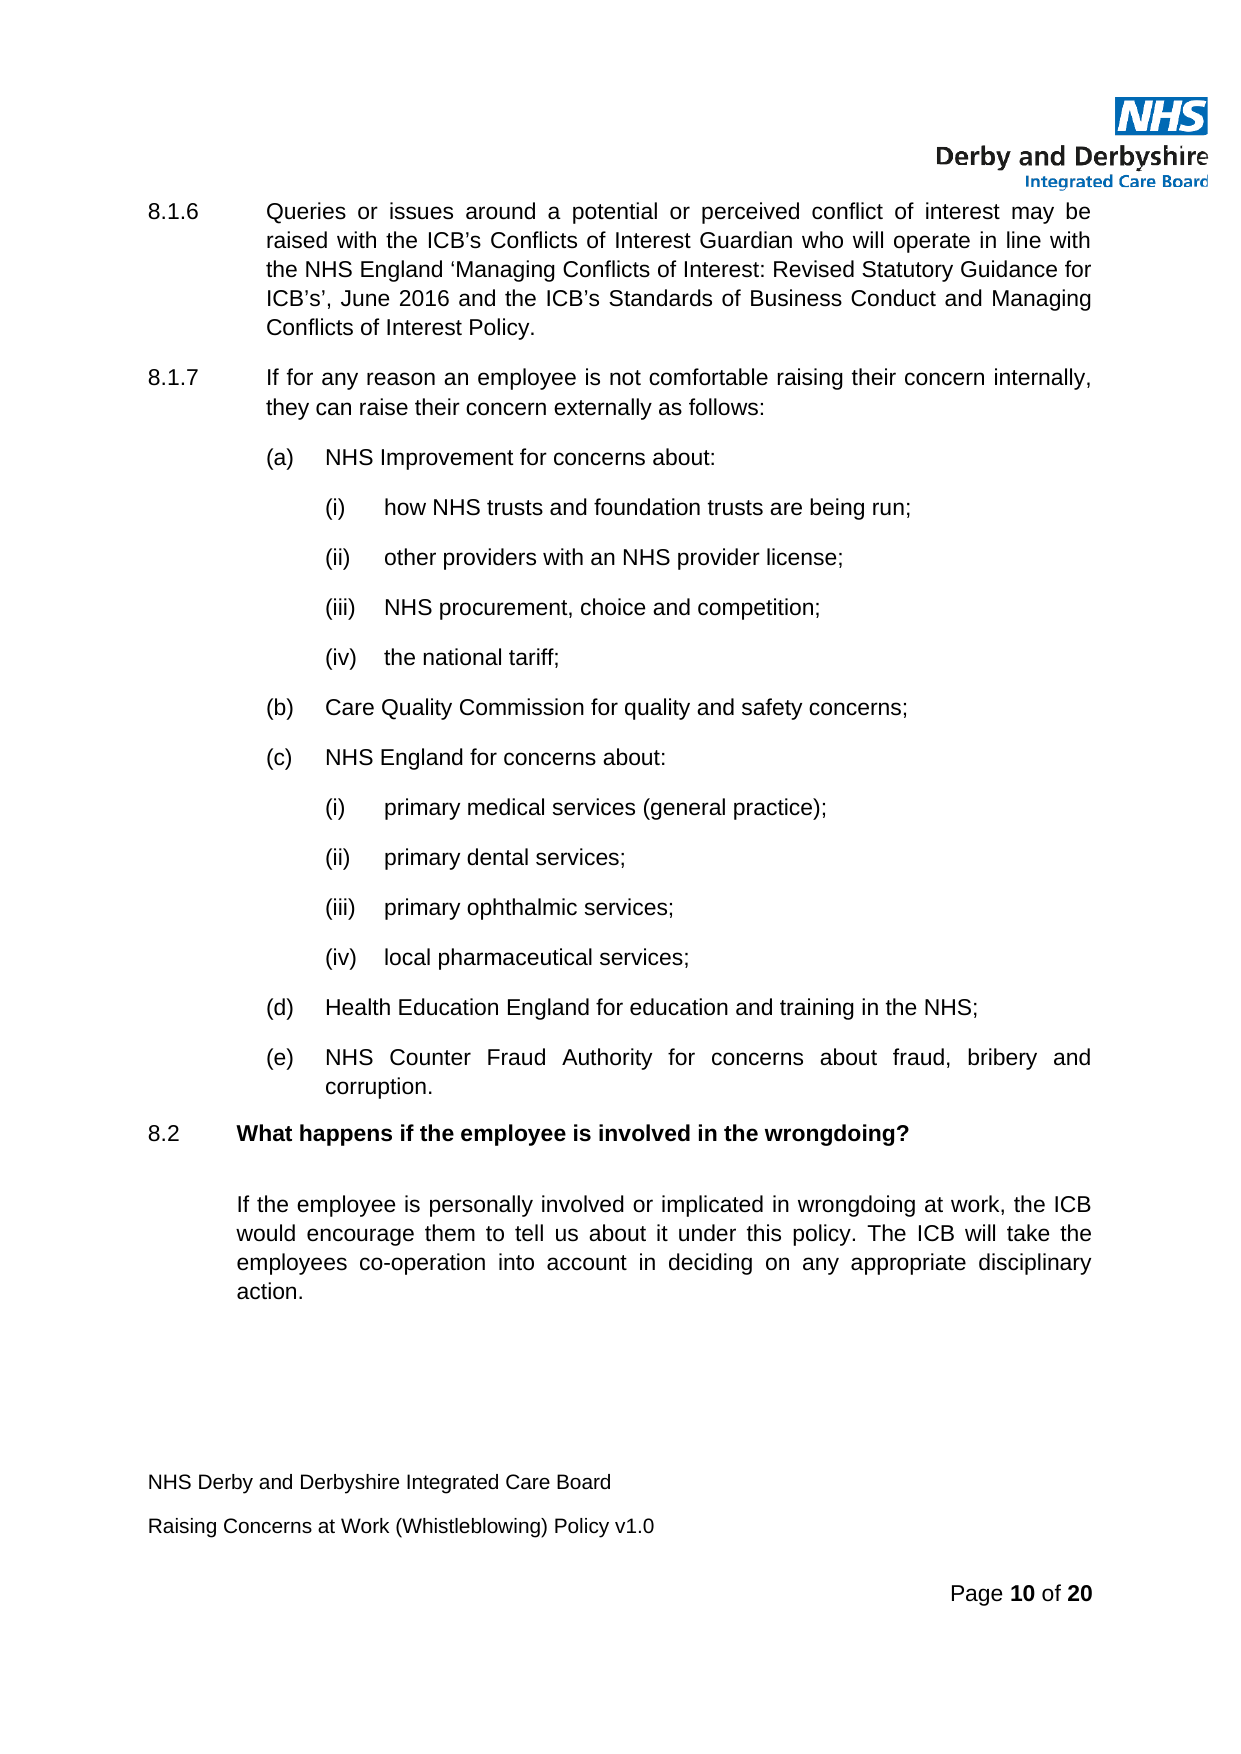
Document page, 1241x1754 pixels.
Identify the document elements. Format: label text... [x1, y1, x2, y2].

subtitle the national tariff; [325, 641, 1092, 670]
subtitle NHS Counter Fraud Authority for concerns about fraud, bribery and corruption. [266, 1041, 1092, 1099]
subtitle how NHS trusts and foundation trusts are being run; [325, 491, 1092, 520]
subtitle What happens if the employee is involved in the wrongdoing? [148, 1120, 1092, 1146]
subtitle primary ophthalmic services; [325, 891, 1092, 920]
subtitle local pharmaceutical services; [325, 941, 1092, 970]
subtitle Health Education England for education and training in the NHS; [266, 991, 1092, 1020]
subtitle other providers with an NHS provider license; [325, 541, 1092, 570]
text If the employee is personally involved or implicated in wrongdoing at work, the ICB would encourage them to tell us about it under this policy. The ICB will take the employees co-operation into account in deciding on any appropriate disciplinary action. [236, 1188, 1092, 1304]
subtitle If for any reason an employee is not comfortable raising their concern internally, they can raise their concern externally as follows: [148, 362, 1092, 420]
subtitle NHS England for concerns about: [266, 741, 1092, 770]
subtitle Queries or issues around a potential or perceived conflict of interest may be raised with the ICB’s Conflicts of Interest Guardian who will operate in line with the NHS England ‘Managing Conflicts of Interest: Revised Statutory Guidance for ICB’s’, June 2016 and the ICB’s Standards of Business Conduct and Managing Conflicts of Interest Policy. [148, 195, 1092, 341]
subtitle NHS procurement, choice and competition; [325, 591, 1092, 620]
subtitle primary medical services (general practice); [325, 791, 1092, 820]
subtitle NHS Improvement for concerns about: [266, 441, 1092, 470]
subtitle Care Quality Commission for quality and safety concerns; [266, 691, 1092, 720]
subtitle primary dental services; [325, 841, 1092, 870]
